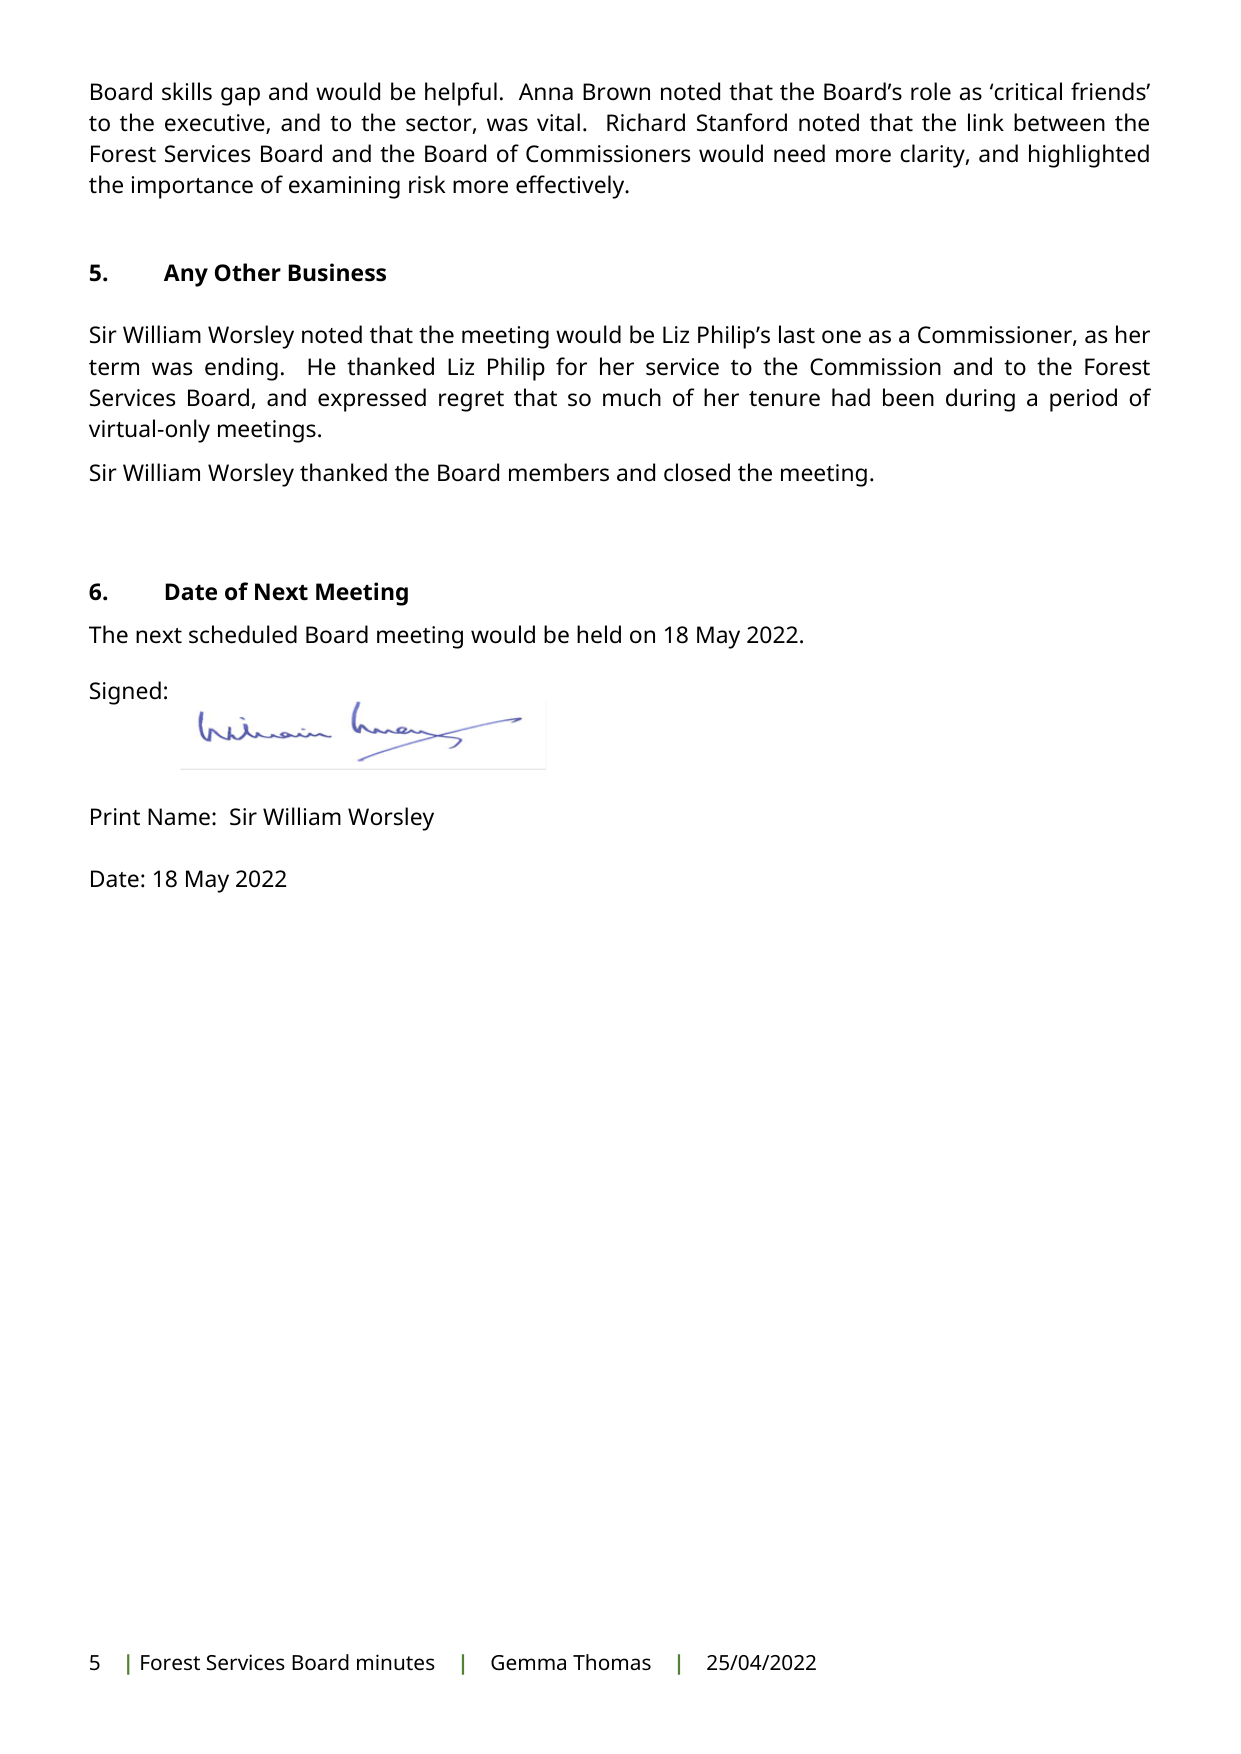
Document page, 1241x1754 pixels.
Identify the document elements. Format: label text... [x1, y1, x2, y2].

text Board skills gap and would be helpful. Anna Brown noted that the Board’s role as ‘critical friends’ to the executive, and to the sector, was vital. Richard Stanford noted that the link between the Forest Services Board and the Board of Commissioners would need more clarity, and highlighted the importance of examining risk more effectively. [89, 75, 1152, 200]
text Signed: [89, 675, 1152, 769]
text Sir William Worsley thanked the Board members and closed the meeting. [89, 456, 1152, 487]
text The next scheduled Board meeting would be held on 18 May 2022. [89, 619, 1152, 650]
text Date: 18 May 2022 [89, 863, 1152, 894]
text Print Name: Sir William Worsley [89, 801, 1152, 832]
text 6. Date of Next Meeting [89, 575, 1152, 606]
text Sir William Worsley noted that the meeting would be Liz Philip’s last one as a Commissioner, as her term was ending. He thanked Liz Philip for her service to the Commission and to the Forest Services Board, and expressed regret that so much of her tenure had been during a period of virtual-only meetings. [89, 319, 1152, 444]
text 5. Any Other Business [89, 256, 1152, 287]
